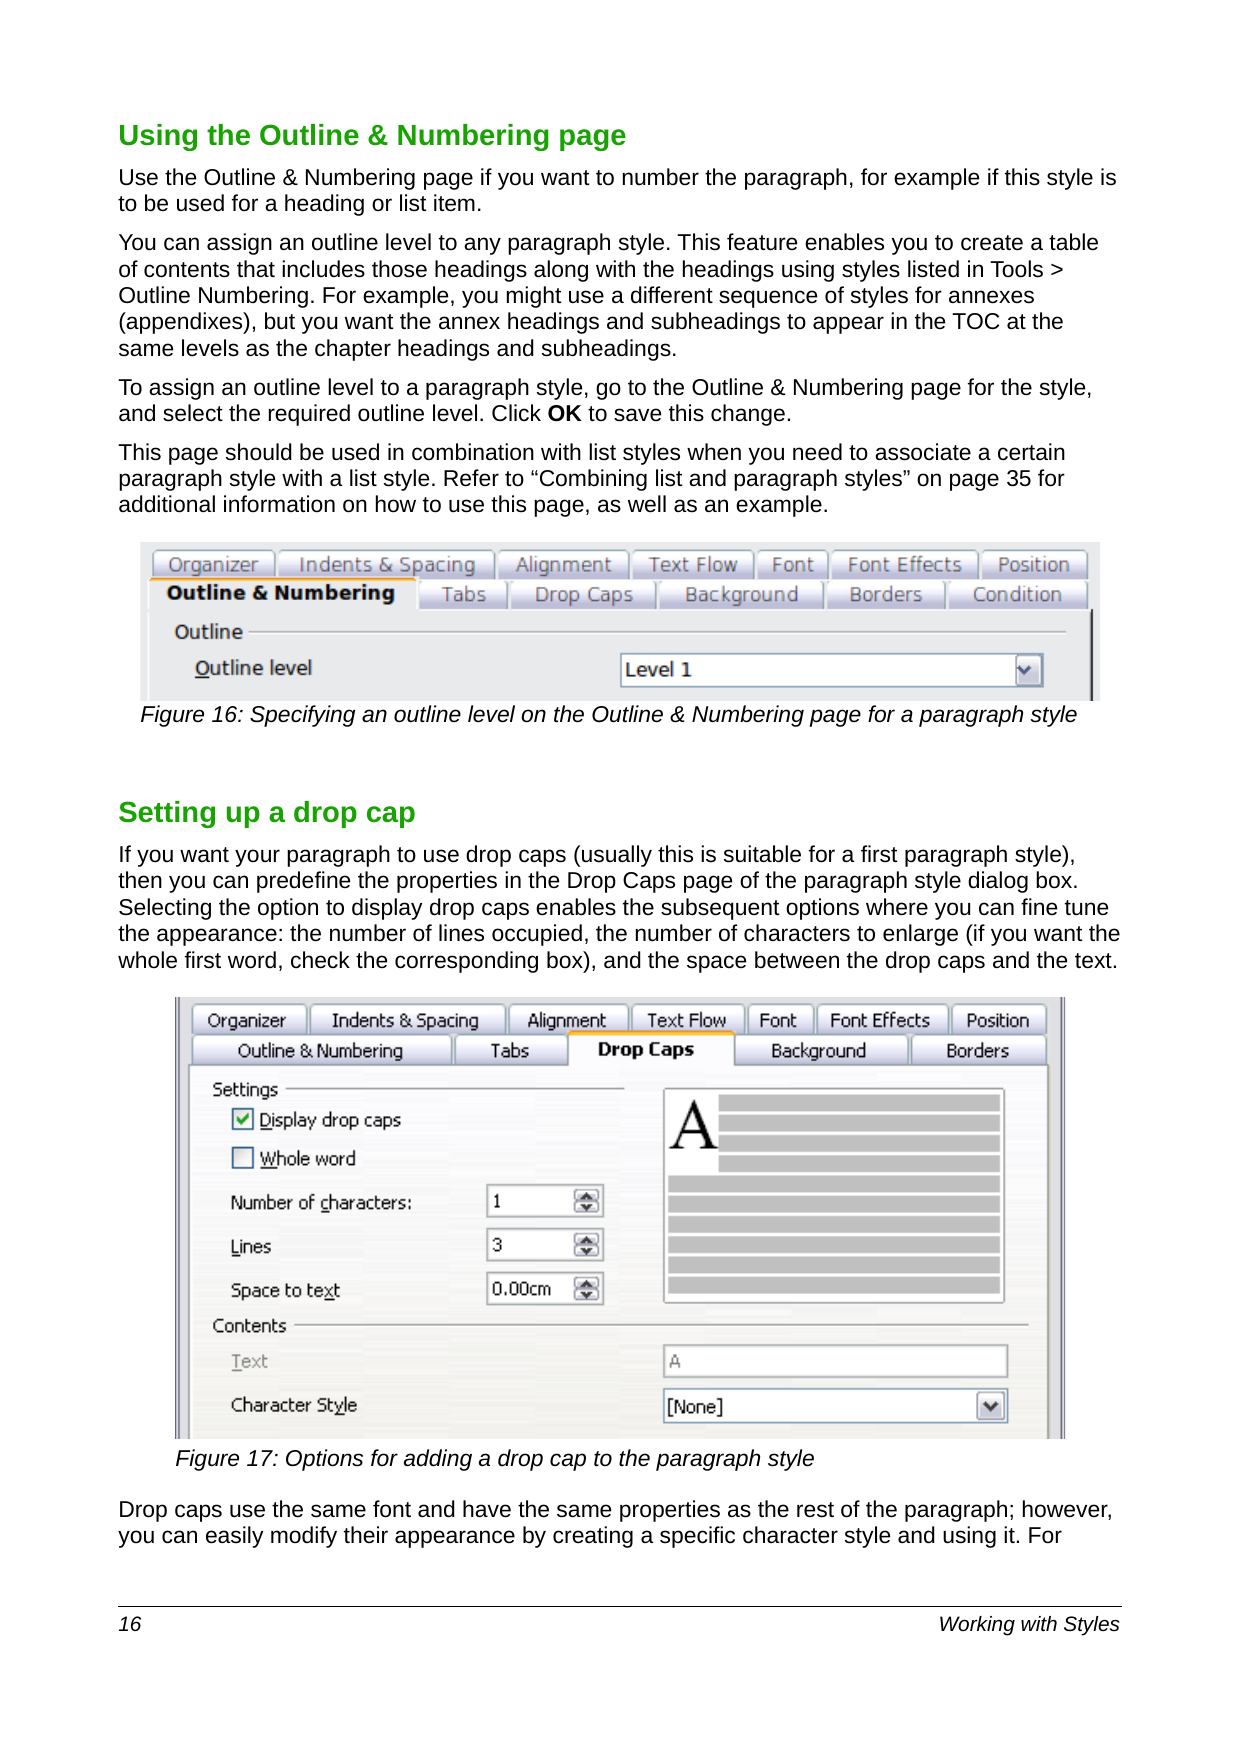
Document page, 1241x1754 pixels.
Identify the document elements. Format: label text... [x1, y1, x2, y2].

text Figure 16: Specifying an outline level on the Outline & Numbering page for a paragraph style [140, 701, 1100, 727]
subtitle Setting up a drop cap [118, 795, 1122, 829]
subtitle Using the Outline & Numbering page [118, 118, 1122, 152]
text If you want your paragraph to use drop caps (usually this is suitable for a first paragraph style), then you can predefine the properties in the Drop Caps page of the paragraph style dialog box. Selecting the option to display drop caps enables the subsequent options where you can fine tune the appearance: the number of lines occupied, the number of characters to enlarge (if you want the whole first word, check the corresponding box), and the space between the drop caps and the text. [118, 841, 1122, 973]
text Use the Outline & Numbering page if you want to number the paragraph, for example if this style is to be used for a heading or list item. [118, 164, 1122, 217]
text Drop caps use the same font and have the same properties as the rest of the paragraph; however, you can easily modify their appearance by creating a specific character style and using it. For [118, 1496, 1122, 1549]
text To assign an outline level to a paragraph style, go to the Outline & Numbering page for the style, and select the required outline level. Click OK to save this change. [118, 373, 1122, 426]
picture [140, 542, 1101, 701]
text Figure 17: Options for adding a drop cap to the paragraph style [175, 1445, 1065, 1472]
text This page should be used in combination with list styles when you need to associate a certain paragraph style with a list style. Refer to “Combining list and paragraph styles” on page 36 for additional information on how to use this page, as well as an example. [118, 439, 1122, 518]
text You can assign an outline level to any paragraph style. This feature enables you to create a table of contents that includes those headings along with the headings using styles listed in Tools > Outline Numbering. For example, you might use a different sequence of styles for annexes (appendixes), but you want the annex headings and subheadings to appear in the TOC at the same levels as the chapter headings and subheadings. [118, 229, 1122, 361]
picture [175, 997, 1066, 1439]
